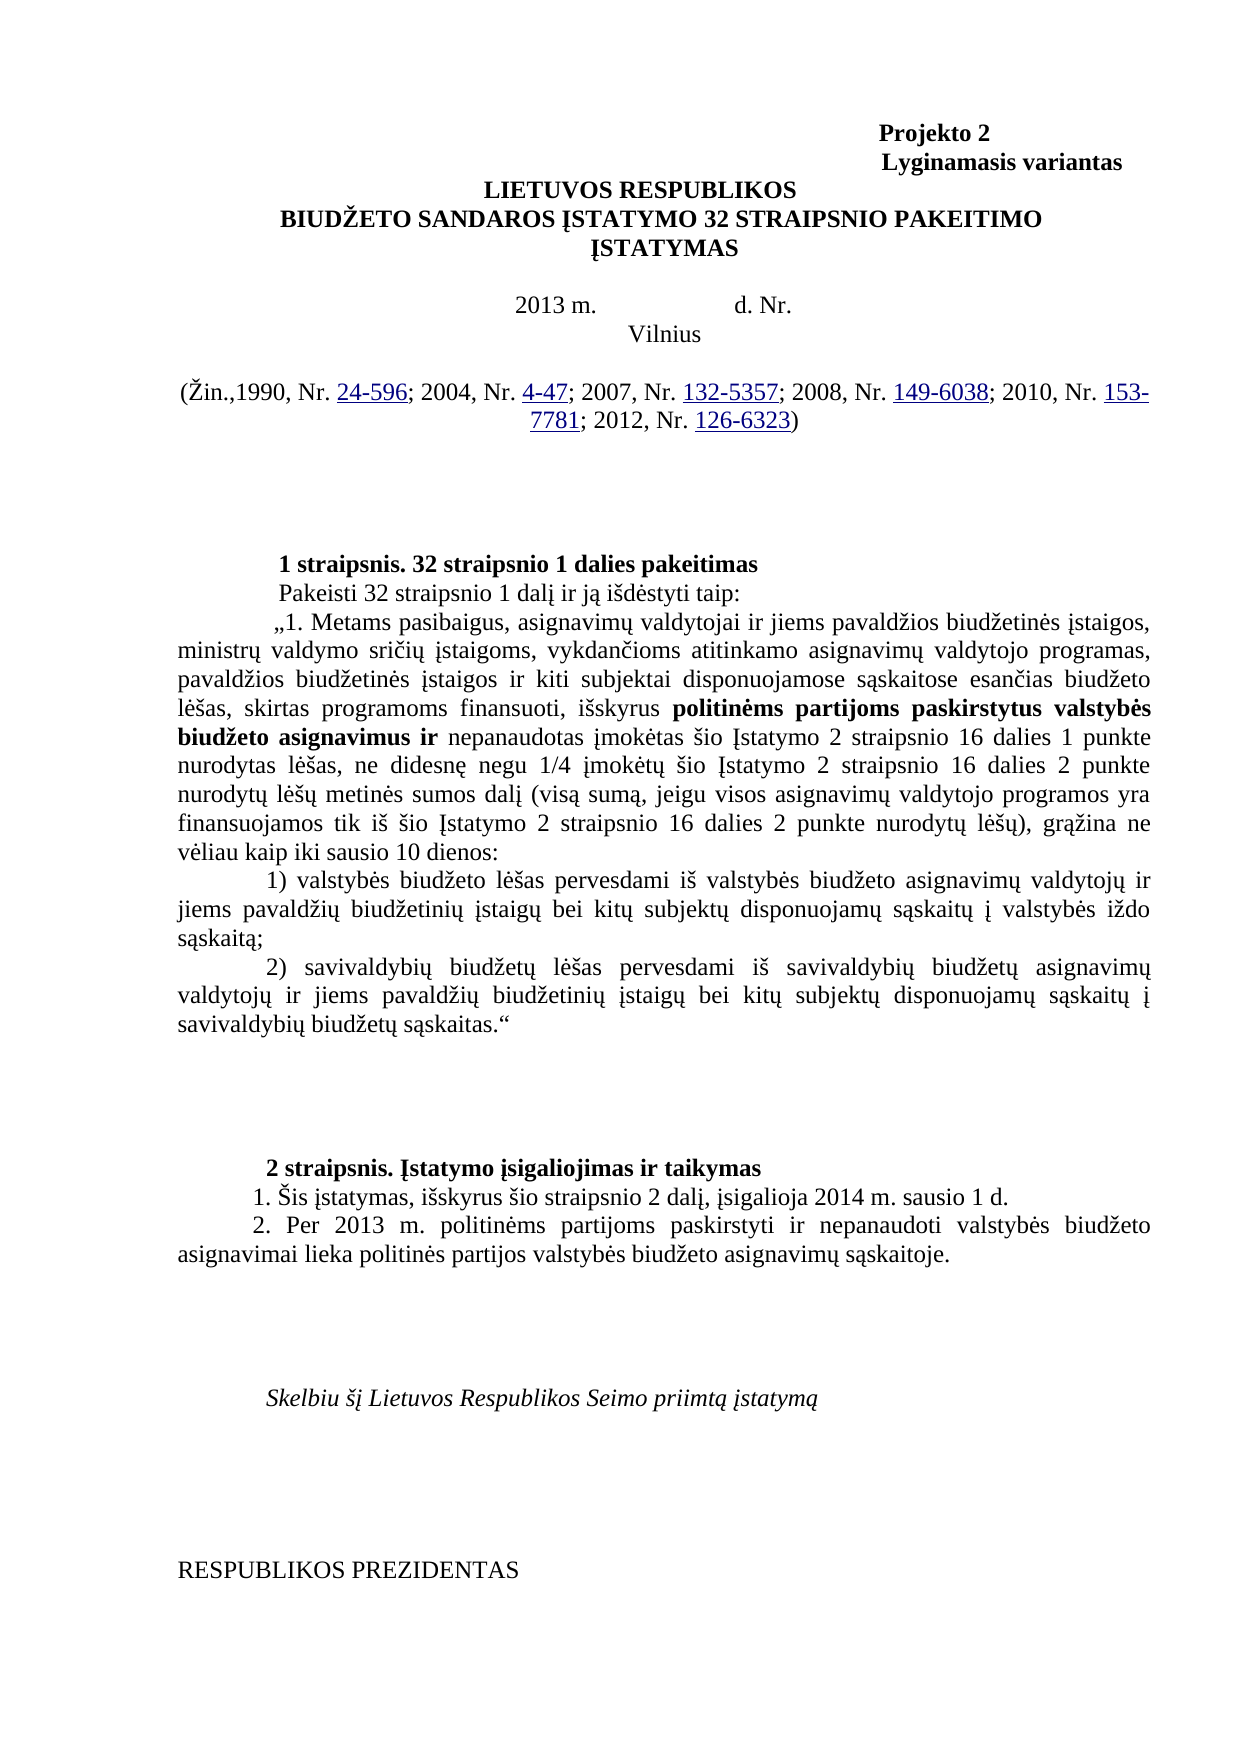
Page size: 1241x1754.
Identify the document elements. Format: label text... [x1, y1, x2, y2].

text 1) valstybės biudžeto lėšas pervesdami iš valstybės biudžeto asignavimų valdytojų ir jiems pavaldžių biudžetinių įstaigų bei kitų subjektų disponuojamų sąskaitų į valstybės iždo sąskaitą; [177, 866, 1152, 952]
text RESPUBLIKOS PREZIDENTAS [177, 1556, 1152, 1584]
text 2. Per 2013 m. politinėms partijoms paskirstyti ir nepanaudoti valstybės biudžeto asignavimai lieka politinės partijos valstybės biudžeto asignavimų sąskaitoje. [177, 1211, 1152, 1268]
text ĮSTATYMAS [177, 233, 1152, 262]
text Projekto 2 [177, 118, 1152, 147]
text Vilnius [177, 319, 1152, 348]
text 2013 m. d. Nr. [177, 291, 1152, 319]
text 1. Šis įstatymas, išskyrus šio straipsnio 2 dalį, įsigalioja 2014 m. sausio 1 d. [177, 1182, 1152, 1211]
text 2 straipsnis. Įstatymo įsigaliojimas ir taikymas [177, 1153, 1152, 1182]
text Pakeisti 32 straipsnio 1 dalį ir ją išdėstyti taip: [177, 578, 1152, 607]
text 2) savivaldybių biudžetų lėšas pervesdami iš savivaldybių biudžetų asignavimų valdytojų ir jiems pavaldžių biudžetinių įstaigų bei kitų subjektų disponuojamų sąskaitų į savivaldybių biudžetų sąskaitas.“ [177, 952, 1152, 1038]
text „1. Metams pasibaigus, asignavimų valdytojai ir jiems pavaldžios biudžetinės įstaigos, ministrų valdymo sričių įstaigoms, vykdančioms atitinkamo asignavimų valdytojo programas, pavaldžios biudžetinės įstaigos ir kiti subjektai disponuojamose sąskaitose esančias biudžeto lėšas, skirtas programoms finansuoti, išskyrus politinėms partijoms paskirstytus valstybės biudžeto asignavimus ir nepanaudotas įmokėtas šio Įstatymo 2 straipsnio 16 dalies 1 punkte nurodytas lėšas, ne didesnę negu 1/4 įmokėtų šio Įstatymo 2 straipsnio 16 dalies 2 punkte nurodytų lėšų metinės sumos dalį (visą sumą, jeigu visos asignavimų valdytojo programos yra finansuojamos tik iš šio Įstatymo 2 straipsnio 16 dalies 2 punkte nurodytų lėšų), grąžina ne vėliau kaip iki sausio 10 dienos: [177, 607, 1152, 866]
text BIUDŽETO SANDAROS ĮSTATYMO 32 STRAIPSNIO PAKEITIMO [177, 204, 1152, 233]
text 1 straipsnis. 32 straipsnio 1 dalies pakeitimas [177, 549, 1152, 578]
text LIETUVOS RESPUBLIKOS [177, 176, 1152, 204]
text (Žin.,1990, Nr. 24-596; 2004, Nr. 4-47; 2007, Nr. 132-5357; 2008, Nr. 149-6038; 2010, Nr. 153-7781; 2012, Nr. 126-6323) [177, 377, 1152, 434]
text Skelbiu šį Lietuvos Respublikos Seimo priimtą įstatymą [177, 1383, 1152, 1412]
text Lyginamasis variantas [177, 147, 1152, 176]
